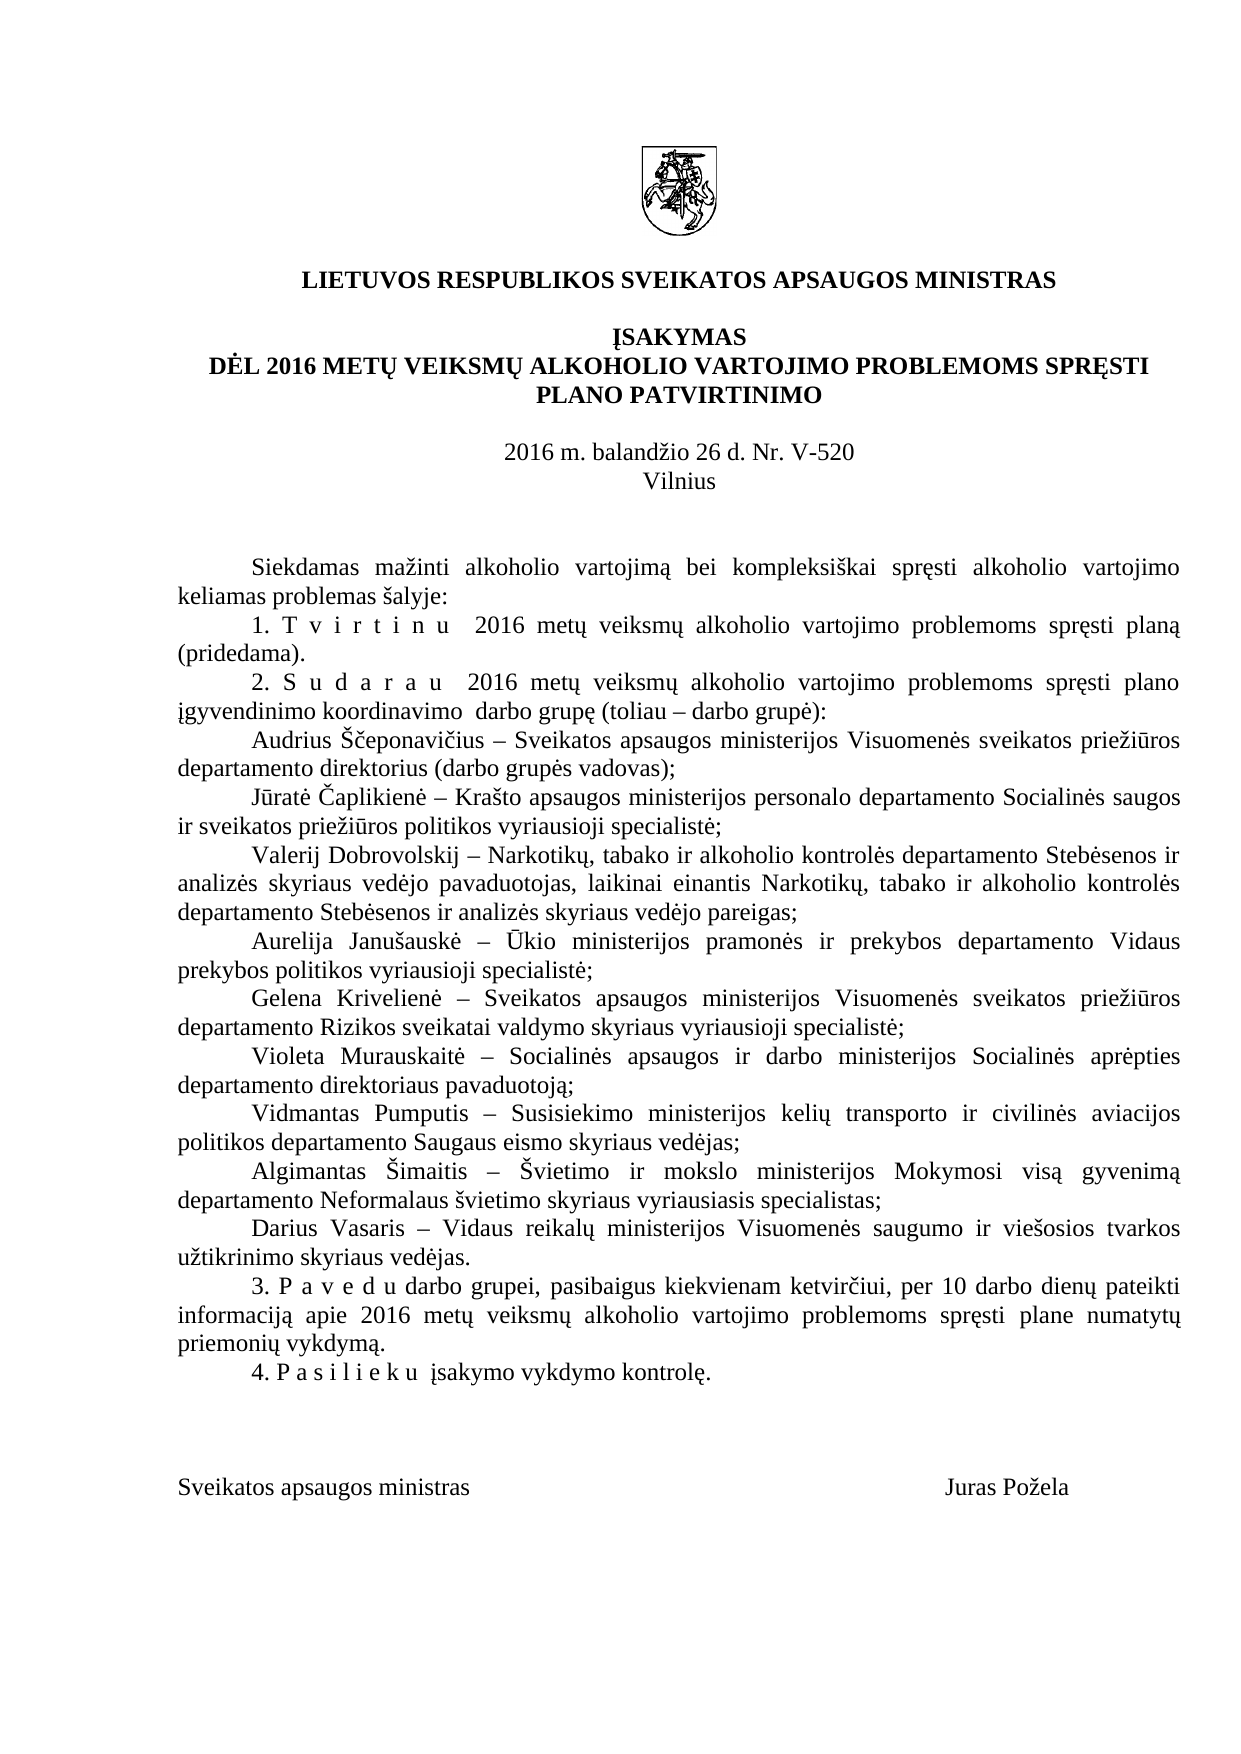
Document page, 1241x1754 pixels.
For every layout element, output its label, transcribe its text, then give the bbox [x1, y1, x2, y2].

text 2. S u d a r a u 2016 metų veiksmų alkoholio vartojimo problemoms spręsti plano įgyvendinimo koordinavimo darbo grupę (toliau – darbo grupė): [177, 667, 1181, 725]
text 1. T v i r t i n u 2016 metų veiksmų alkoholio vartojimo problemoms spręsti planą (pridedama). [177, 610, 1181, 667]
text Jūratė Čaplikienė – Krašto apsaugos ministerijos personalo departamento Socialinės saugos ir sveikatos priežiūros politikos vyriausioji specialistė; [177, 782, 1181, 840]
text Audrius Ščeponavičius – Sveikatos apsaugos ministerijos Visuomenės sveikatos priežiūros departamento direktorius (darbo grupės vadovas); [177, 725, 1181, 782]
text Aurelija Janušauskė – Ūkio ministerijos pramonės ir prekybos departamento Vidaus prekybos politikos vyriausioji specialistė; [177, 926, 1181, 983]
text Vilnius [177, 466, 1181, 495]
text Darius Vasaris – Vidaus reikalų ministerijos Visuomenės saugumo ir viešosios tvarkos užtikrinimo skyriaus vedėjas. [177, 1213, 1181, 1271]
text Violeta Murauskaitė – Socialinės apsaugos ir darbo ministerijos Socialinės aprėpties departamento direktoriaus pavaduotoją; [177, 1041, 1181, 1098]
text Vidmantas Pumputis – Susisiekimo ministerijos kelių transporto ir civilinės aviacijos politikos departamento Saugaus eismo skyriaus vedėjas; [177, 1098, 1181, 1156]
text ĮSAKYMAS [177, 322, 1181, 351]
text Gelena Krivelienė – Sveikatos apsaugos ministerijos Visuomenės sveikatos priežiūros departamento Rizikos sveikatai valdymo skyriaus vyriausioji specialistė; [177, 983, 1181, 1041]
text 4. P a s i l i e k u įsakymo vykdymo kontrolę. [177, 1357, 1181, 1386]
text 3. P a v e d u darbo grupei, pasibaigus kiekvienam ketvirčiui, per 10 darbo dienų pateikti informaciją apie 2016 metų veiksmų alkoholio vartojimo problemoms spręsti plane numatytų priemonių vykdymą. [177, 1271, 1181, 1357]
text Valerij Dobrovolskij – Narkotikų, tabako ir alkoholio kontrolės departamento Stebėsenos ir analizės skyriaus vedėjo pavaduotojas, laikinai einantis Narkotikų, tabako ir alkoholio kontrolės departamento Stebėsenos ir analizės skyriaus vedėjo pareigas; [177, 840, 1181, 926]
text 2016 m. balandžio 26 d. Nr. V-520 [177, 437, 1181, 466]
text Siekdamas mažinti alkoholio vartojimą bei kompleksiškai spręsti alkoholio vartojimo keliamas problemas šalyje: [177, 552, 1181, 610]
text Sveikatos apsaugos ministras Juras Požela [177, 1472, 1181, 1501]
text DĖL 2016 METŲ VEIKSMŲ ALKOHOLIO VARTOJIMO PROBLEMOMS SPRĘSTI PLANO PATVIRTINIMO [177, 351, 1181, 408]
text LIETUVOS RESPUBLIKOS SVEIKATOS APSAUGOS MINISTRAS [177, 265, 1181, 293]
text Algimantas Šimaitis – Švietimo ir mokslo ministerijos Mokymosi visą gyvenimą departamento Neformalaus švietimo skyriaus vyriausiasis specialistas; [177, 1156, 1181, 1213]
